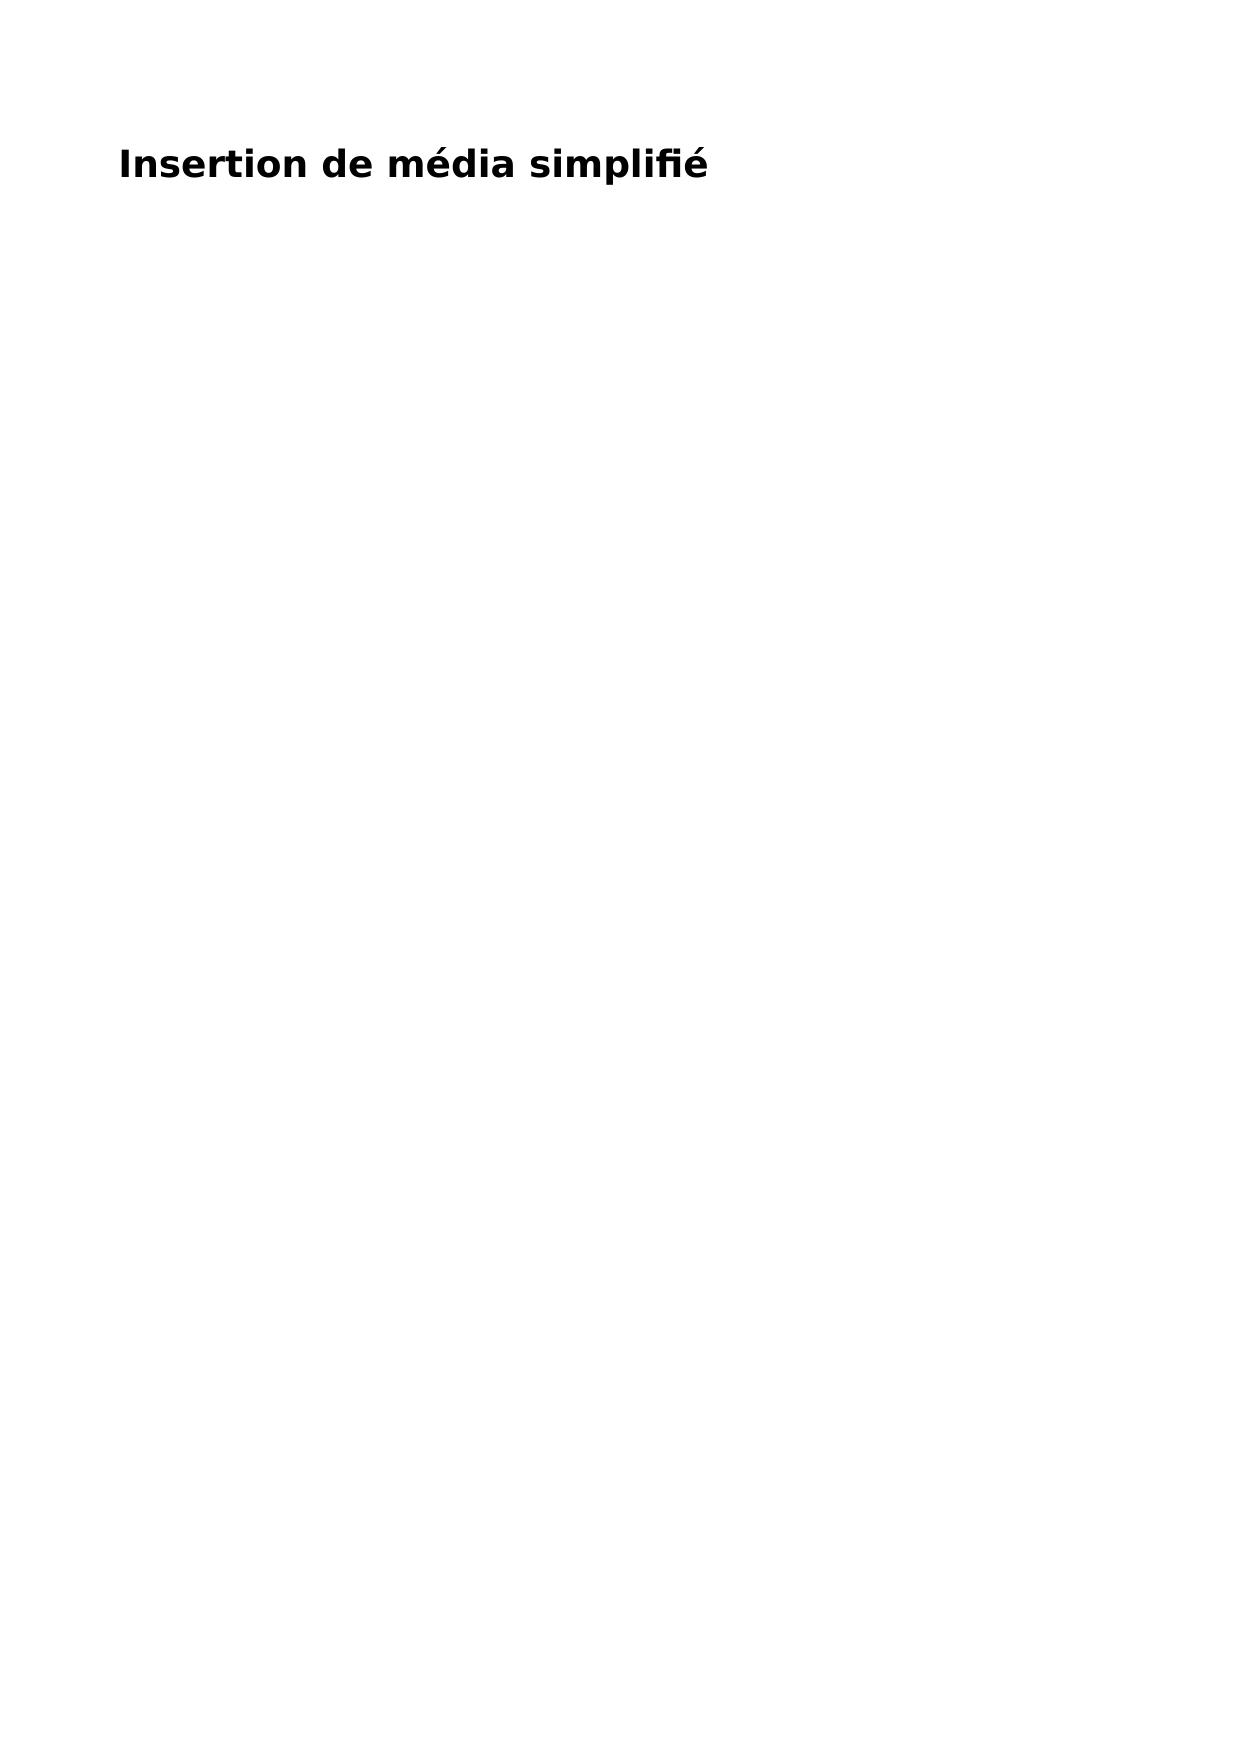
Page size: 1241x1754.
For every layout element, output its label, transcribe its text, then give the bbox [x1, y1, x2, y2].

subtitle Insertion de média simplifié [118, 143, 1122, 187]
